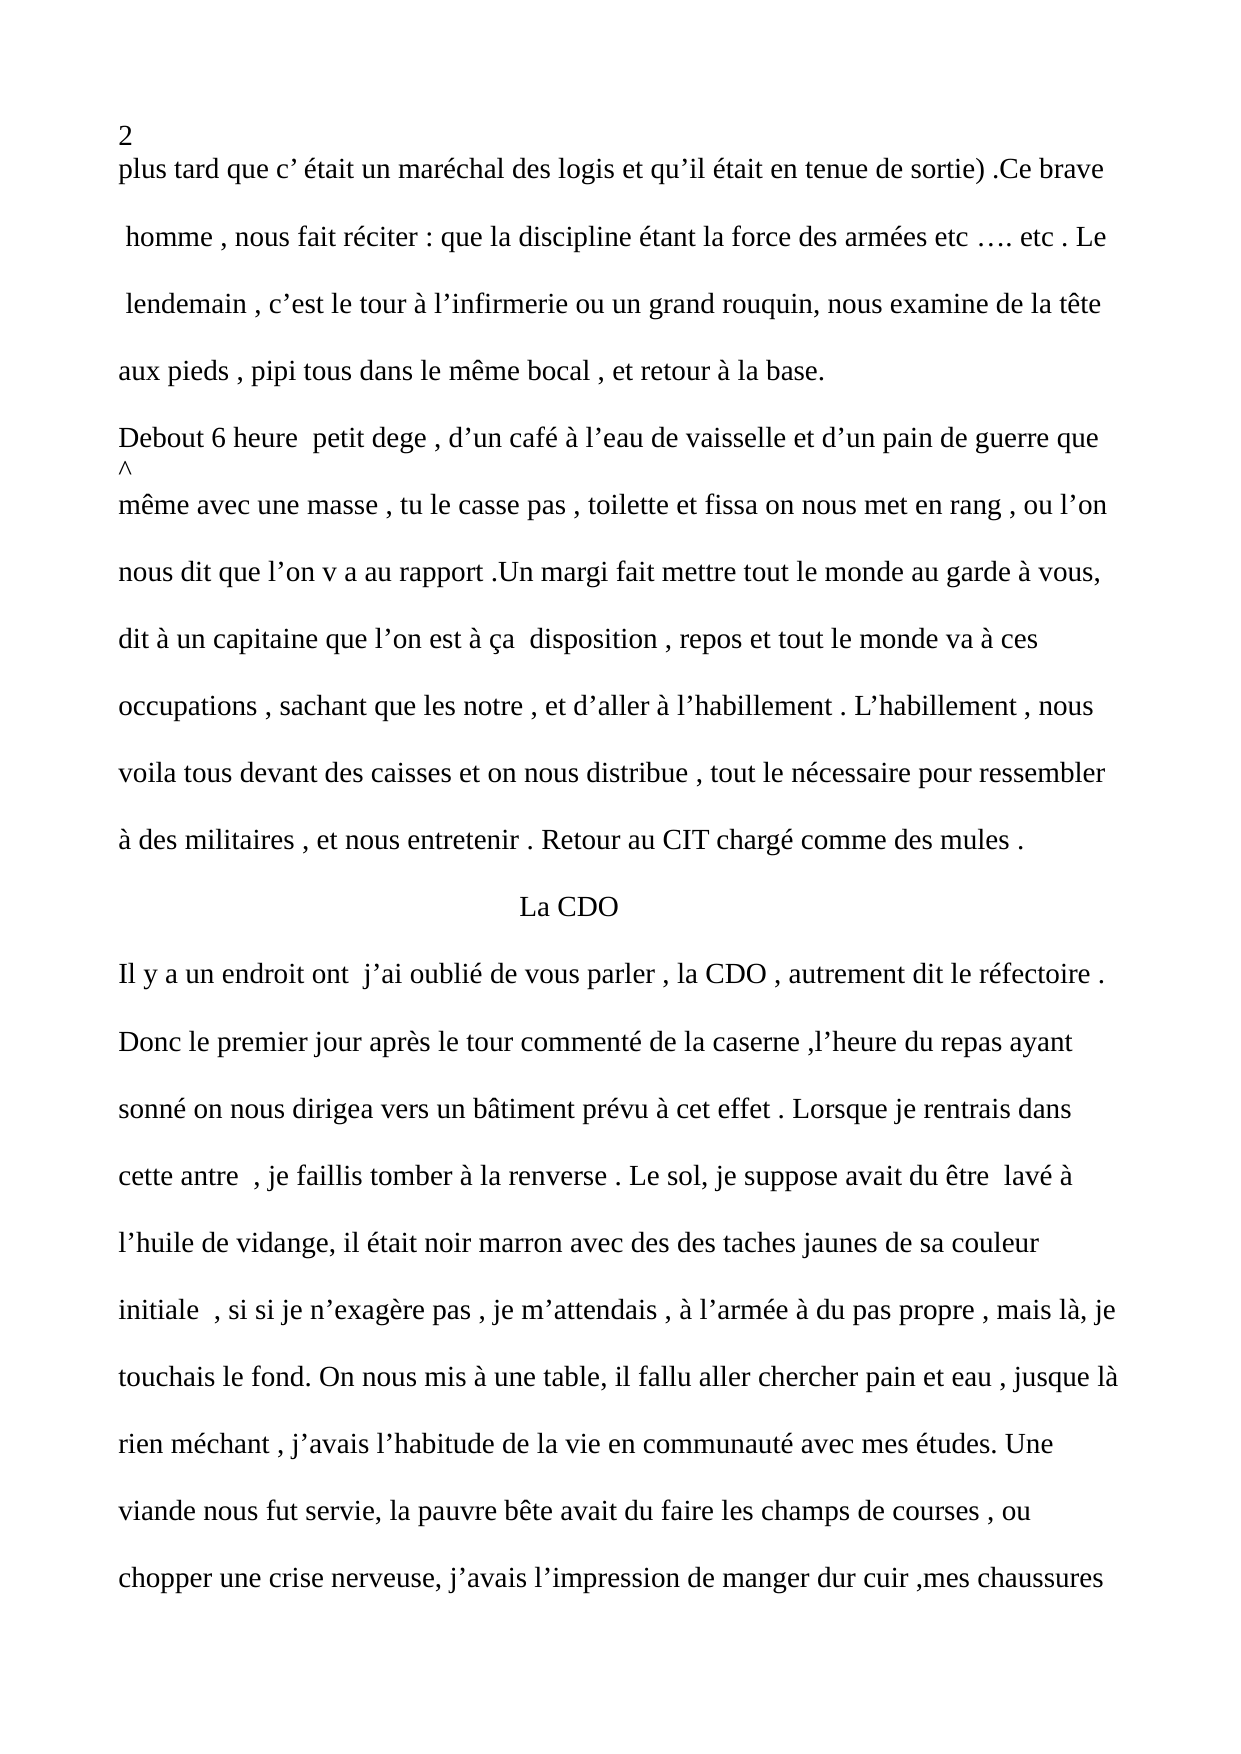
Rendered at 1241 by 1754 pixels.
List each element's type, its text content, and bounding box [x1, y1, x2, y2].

text même avec une masse , tu le casse pas , toilette et fissa on nous met en rang , ou l’on [118, 487, 1122, 521]
text cette antre , je faillis tomber à la renverse . Le sol, je suppose avait du être lavé à [118, 1158, 1122, 1191]
text nous dit que l’on v a au rapport .Un margi fait mettre tout le monde au garde à vous, [118, 554, 1122, 588]
text La CDO [118, 889, 1122, 923]
text plus tard que c’ était un maréchal des logis et qu’il était en tenue de sortie) .Ce brave [118, 152, 1122, 185]
text sonné on nous dirigea vers un bâtiment prévu à cet effet . Lorsque je rentrais dans [118, 1091, 1122, 1124]
text 2 [118, 118, 1122, 152]
text l’huile de vidange, il était noir marron avec des des taches jaunes de sa couleur [118, 1225, 1122, 1258]
text homme , nous fait réciter : que la discipline étant la force des armées etc …. etc . Le [118, 219, 1122, 252]
text initiale , si si je n’exagère pas , je m’attendais , à l’armée à du pas propre , mais là, je [118, 1292, 1122, 1326]
text viande nous fut servie, la pauvre bête avait du faire les champs de courses , ou [118, 1493, 1122, 1527]
text aux pieds , pipi tous dans le même bocal , et retour à la base. [118, 353, 1122, 386]
text dit à un capitaine que l’on est à ça disposition , repos et tout le monde va à ces [118, 621, 1122, 655]
text occupations , sachant que les notre , et d’aller à l’habillement . L’habillement , nous [118, 688, 1122, 722]
text Donc le premier jour après le tour commenté de la caserne ,l’heure du repas ayant [118, 1024, 1122, 1057]
text voila tous devant des caisses et on nous distribue , tout le nécessaire pour ressembler [118, 755, 1122, 789]
text Il y a un endroit ont j’ai oublié de vous parler , la CDO , autrement dit le réfectoire . [118, 957, 1122, 990]
text lendemain , c’est le tour à l’infirmerie ou un grand rouquin, nous examine de la tête [118, 286, 1122, 319]
text rien méchant , j’avais l’habitude de la vie en communauté avec mes études. Une [118, 1426, 1122, 1460]
text chopper une crise nerveuse, j’avais l’impression de manger dur cuir ,mes chaussures [118, 1560, 1122, 1594]
text Debout 6 heure petit dege , d’un café à l’eau de vaisselle et d’un pain de guerre que [118, 420, 1122, 453]
text ^ [118, 453, 1122, 487]
text touchais le fond. On nous mis à une table, il fallu aller chercher pain et eau , jusque là [118, 1359, 1122, 1393]
text à des militaires , et nous entretenir . Retour au CIT chargé comme des mules . [118, 822, 1122, 856]
